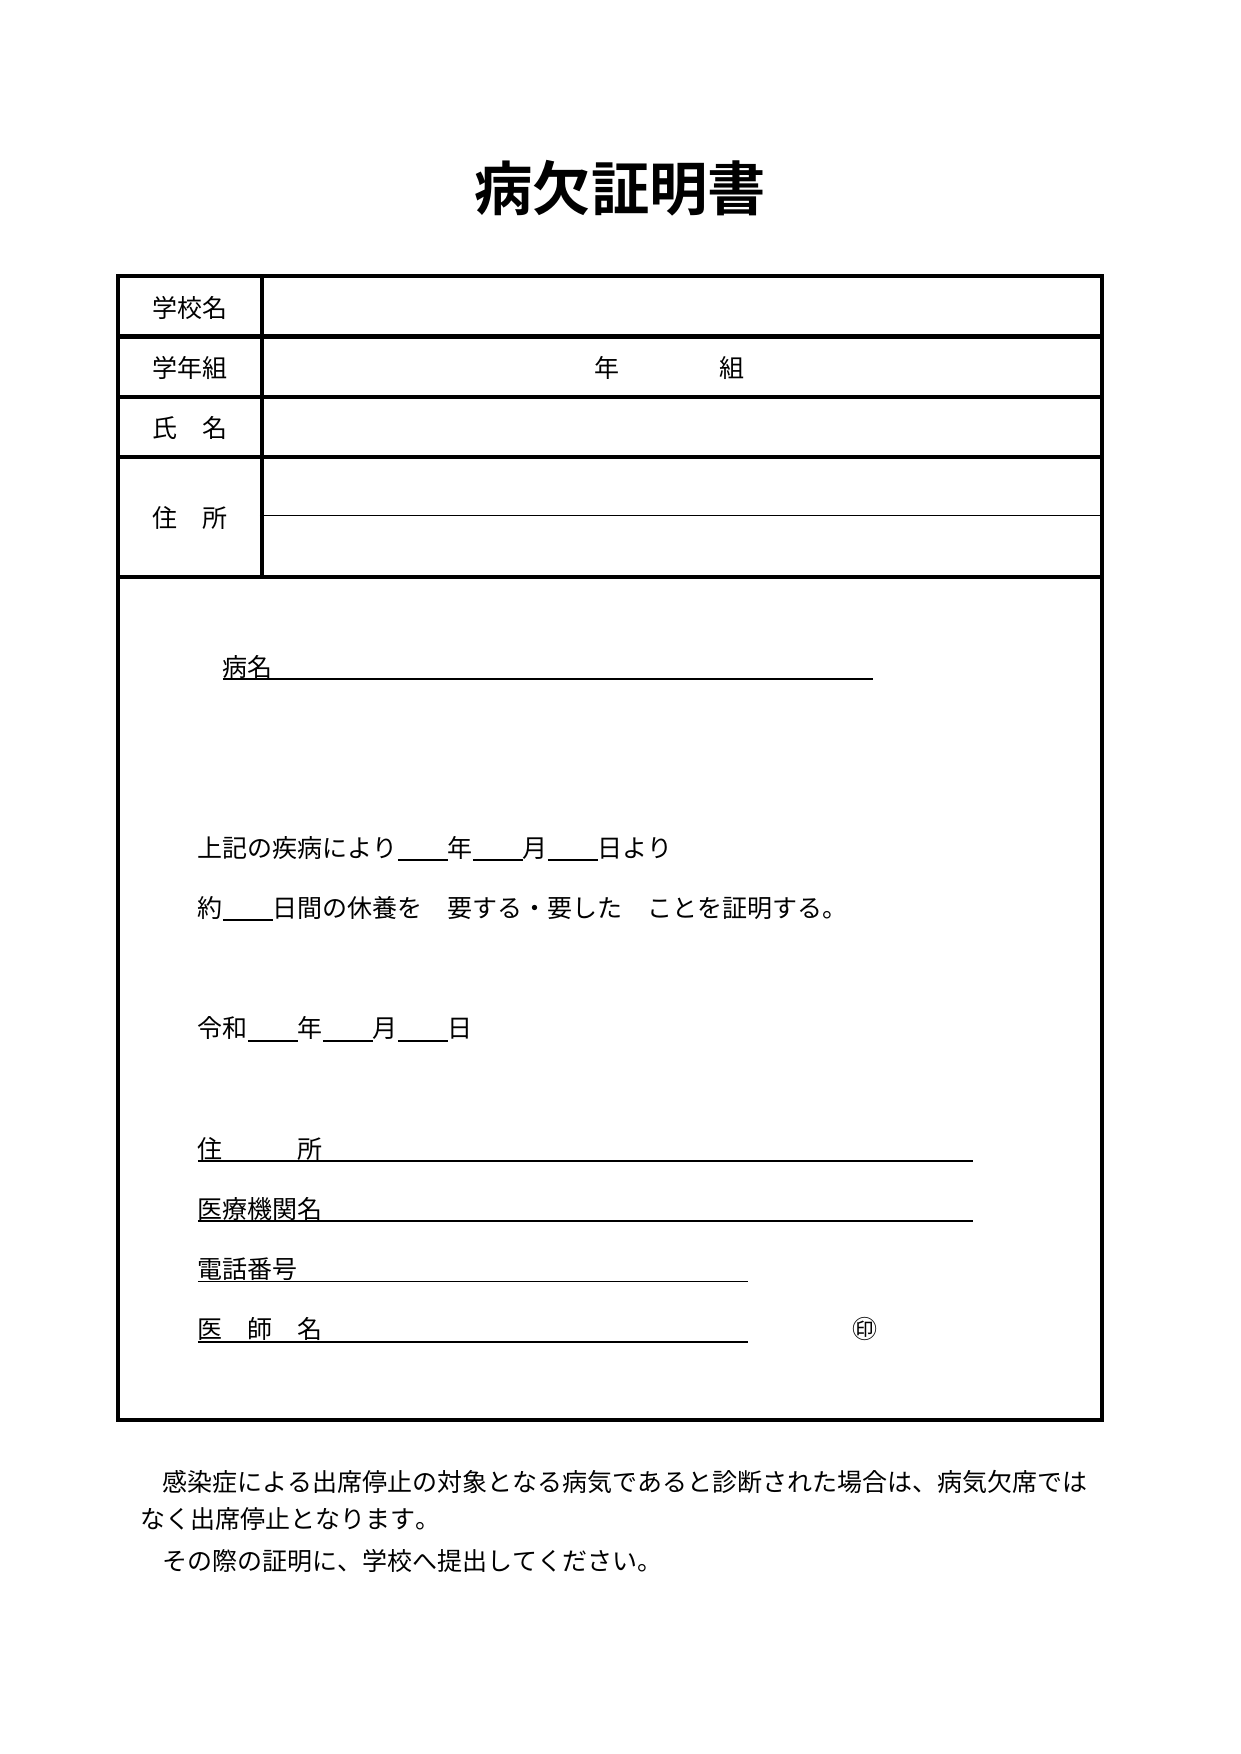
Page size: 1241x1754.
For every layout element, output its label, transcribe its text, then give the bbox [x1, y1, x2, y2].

table_cell 令和 年 月 日 [120, 997, 1100, 1057]
table_cell [120, 936, 1100, 997]
table_cell 約 日間の休養を 要する・要した ことを証明する。 [120, 876, 1100, 936]
table_cell 学年組 [120, 339, 260, 394]
table_header 学校名 [120, 278, 260, 334]
table_cell [120, 756, 1100, 816]
table_cell 医療機関名 [120, 1177, 1100, 1237]
table_cell [120, 1057, 1100, 1117]
text 感染症による出席停止の対象となる病気であると診断された場合は、病気欠席ではなく出席停止となります。 [140, 1463, 1100, 1535]
table_cell 病名 [120, 635, 1100, 696]
table_cell 住 所 [120, 459, 260, 575]
title 病欠証明書 [118, 143, 1122, 228]
table_cell 氏 名 [120, 399, 260, 455]
table_cell 上記の疾病により 年 月 日より [120, 816, 1100, 876]
text その際の証明に、学校へ提出してください。 [140, 1542, 1100, 1578]
table_cell [264, 516, 1100, 575]
table_cell ㊞ [846, 1298, 1100, 1358]
table_cell [120, 579, 1100, 635]
table_cell 医 師 名 [120, 1298, 846, 1358]
table_cell 電話番号 [120, 1238, 1100, 1298]
table_header [264, 278, 1100, 334]
table_cell 住 所 [120, 1117, 1100, 1177]
table_cell 年 組 [264, 339, 1100, 394]
table_cell [120, 696, 1100, 756]
table_cell [120, 1358, 1100, 1418]
table_cell [264, 459, 1100, 515]
table_cell [264, 399, 1100, 455]
